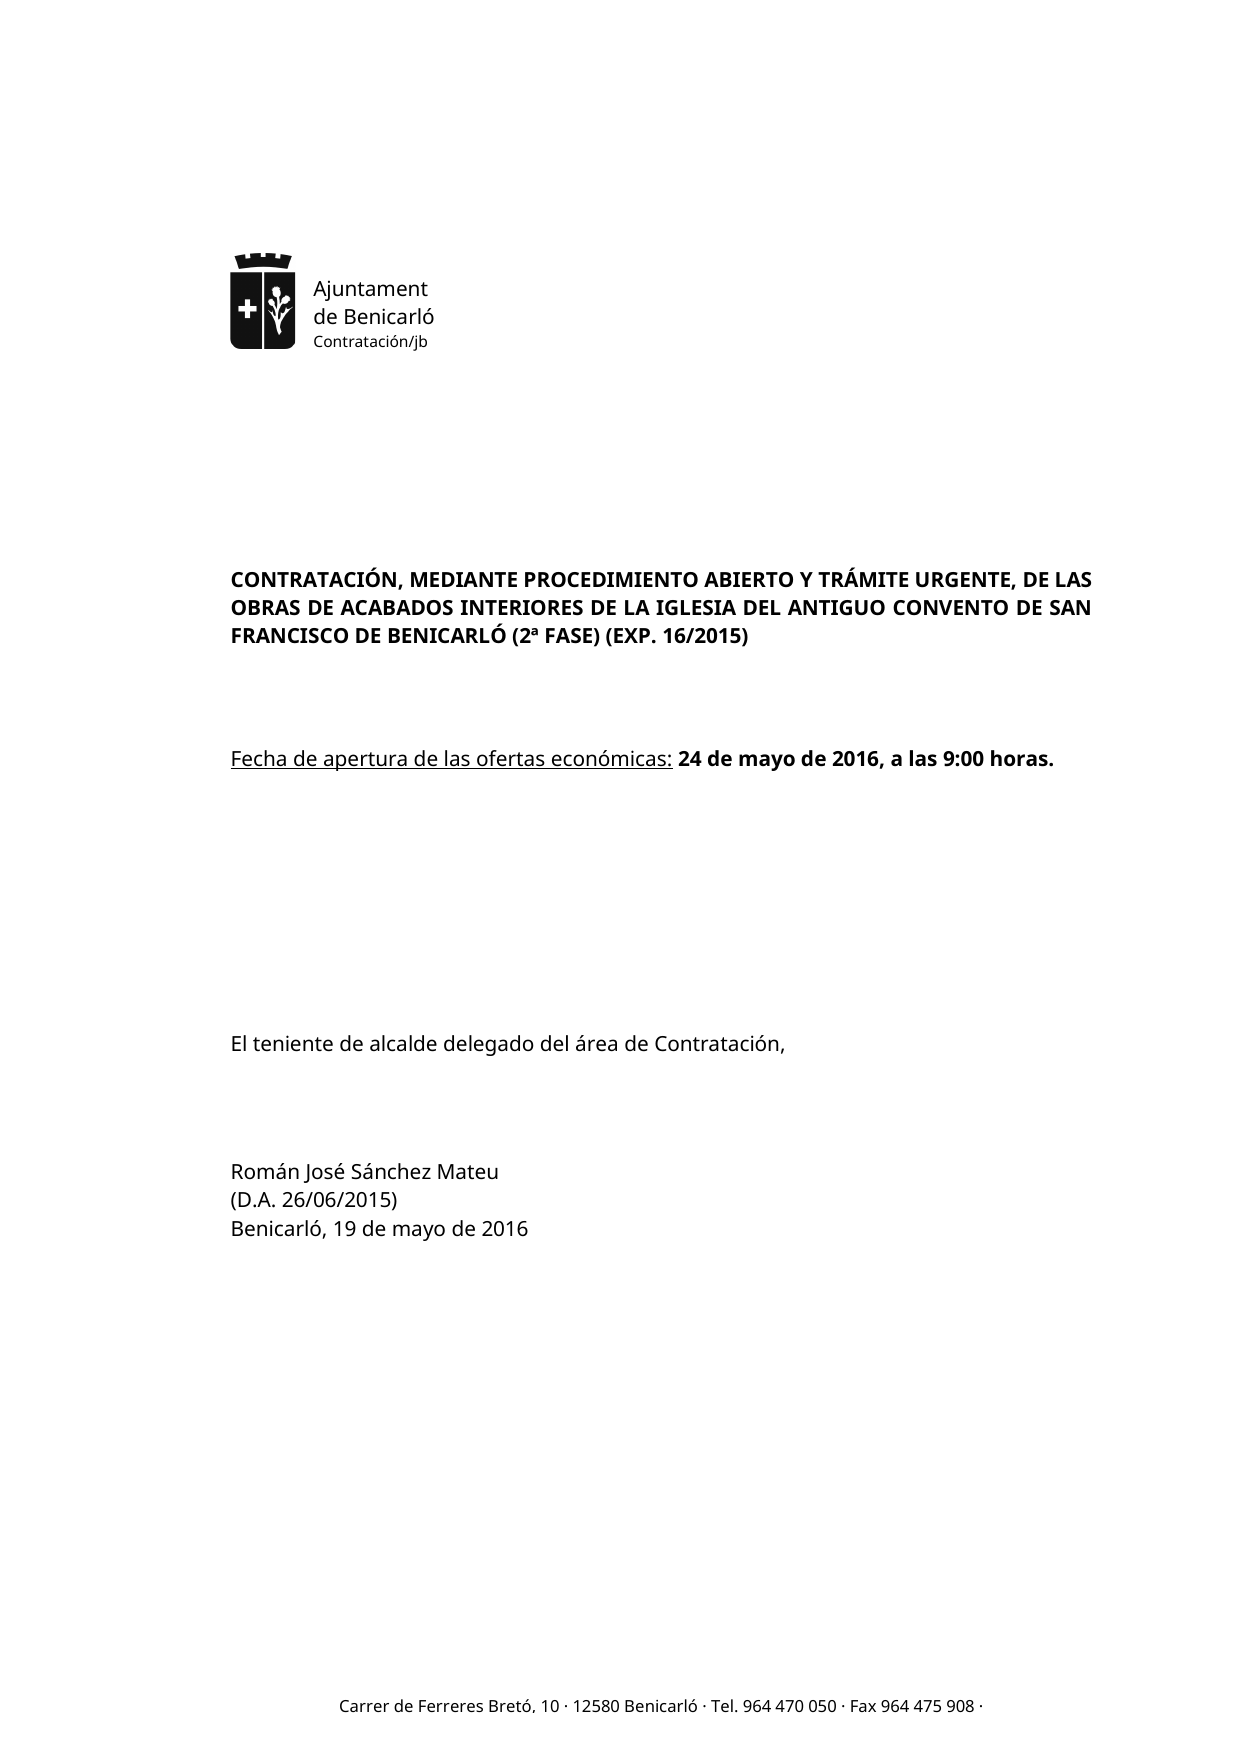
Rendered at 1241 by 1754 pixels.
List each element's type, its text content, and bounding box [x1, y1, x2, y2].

table_cell [230, 1057, 1093, 1157]
text Fecha de apertura de las ofertas económicas: 24 de mayo de 2016, a las 9:00 horas. [230, 744, 1093, 772]
picture [230, 253, 296, 349]
table_header [648, 374, 1180, 412]
table_cell Benicarló, 19 de mayo de 2016 [230, 1214, 1093, 1242]
table_cell Román José Sánchez Mateu (D.A. 26/06/2015) [230, 1158, 1093, 1214]
table_header [231, 374, 648, 412]
table_header El teniente de alcalde delegado del área de Contratación, [230, 1029, 1093, 1057]
table_cell [231, 412, 1180, 548]
text CONTRATACIÓN, MEDIANTE PROCEDIMIENTO ABIERTO Y TRÁMITE URGENTE, DE LAS OBRAS DE ACABADOS INTERIORES DE LA IGLESIA DEL ANTIGUO CONVENTO DE SAN FRANCISCO DE BENICARLÓ (2ª FASE) (EXP. 16/2015) [230, 565, 1093, 650]
